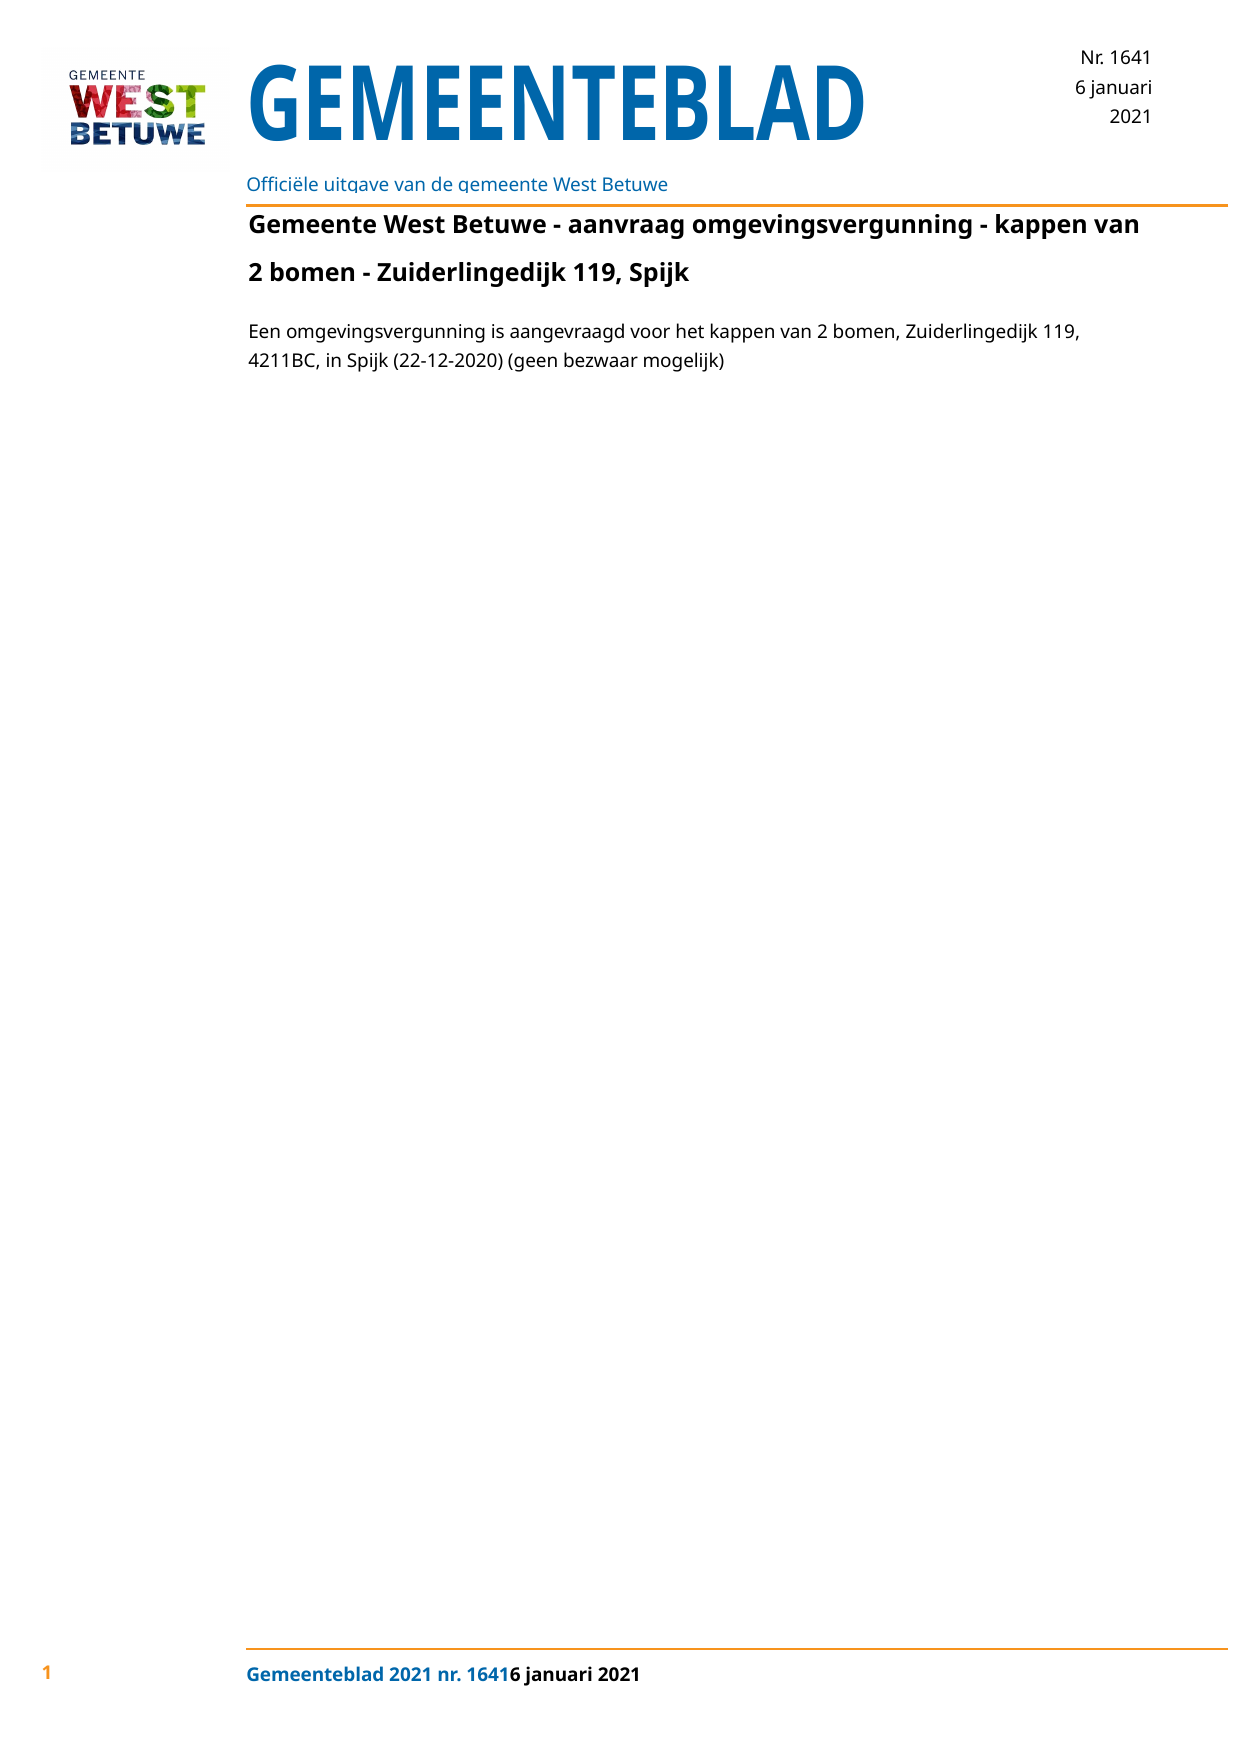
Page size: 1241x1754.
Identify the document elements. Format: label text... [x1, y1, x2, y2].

text Gemeente West Betuwe - aanvraag omgevingsvergunning - kappen van 2 bomen - Zuiderlingedijk 119, Spijk [248, 207, 1152, 288]
text Een omgevingsvergunning is aangevraagd voor het kappen van 2 bomen, Zuiderlingedijk 119, 4211BC, in Spijk (22-12-2020) (geen bezwaar mogelijk) [248, 318, 1152, 373]
picture [41, 47, 231, 172]
